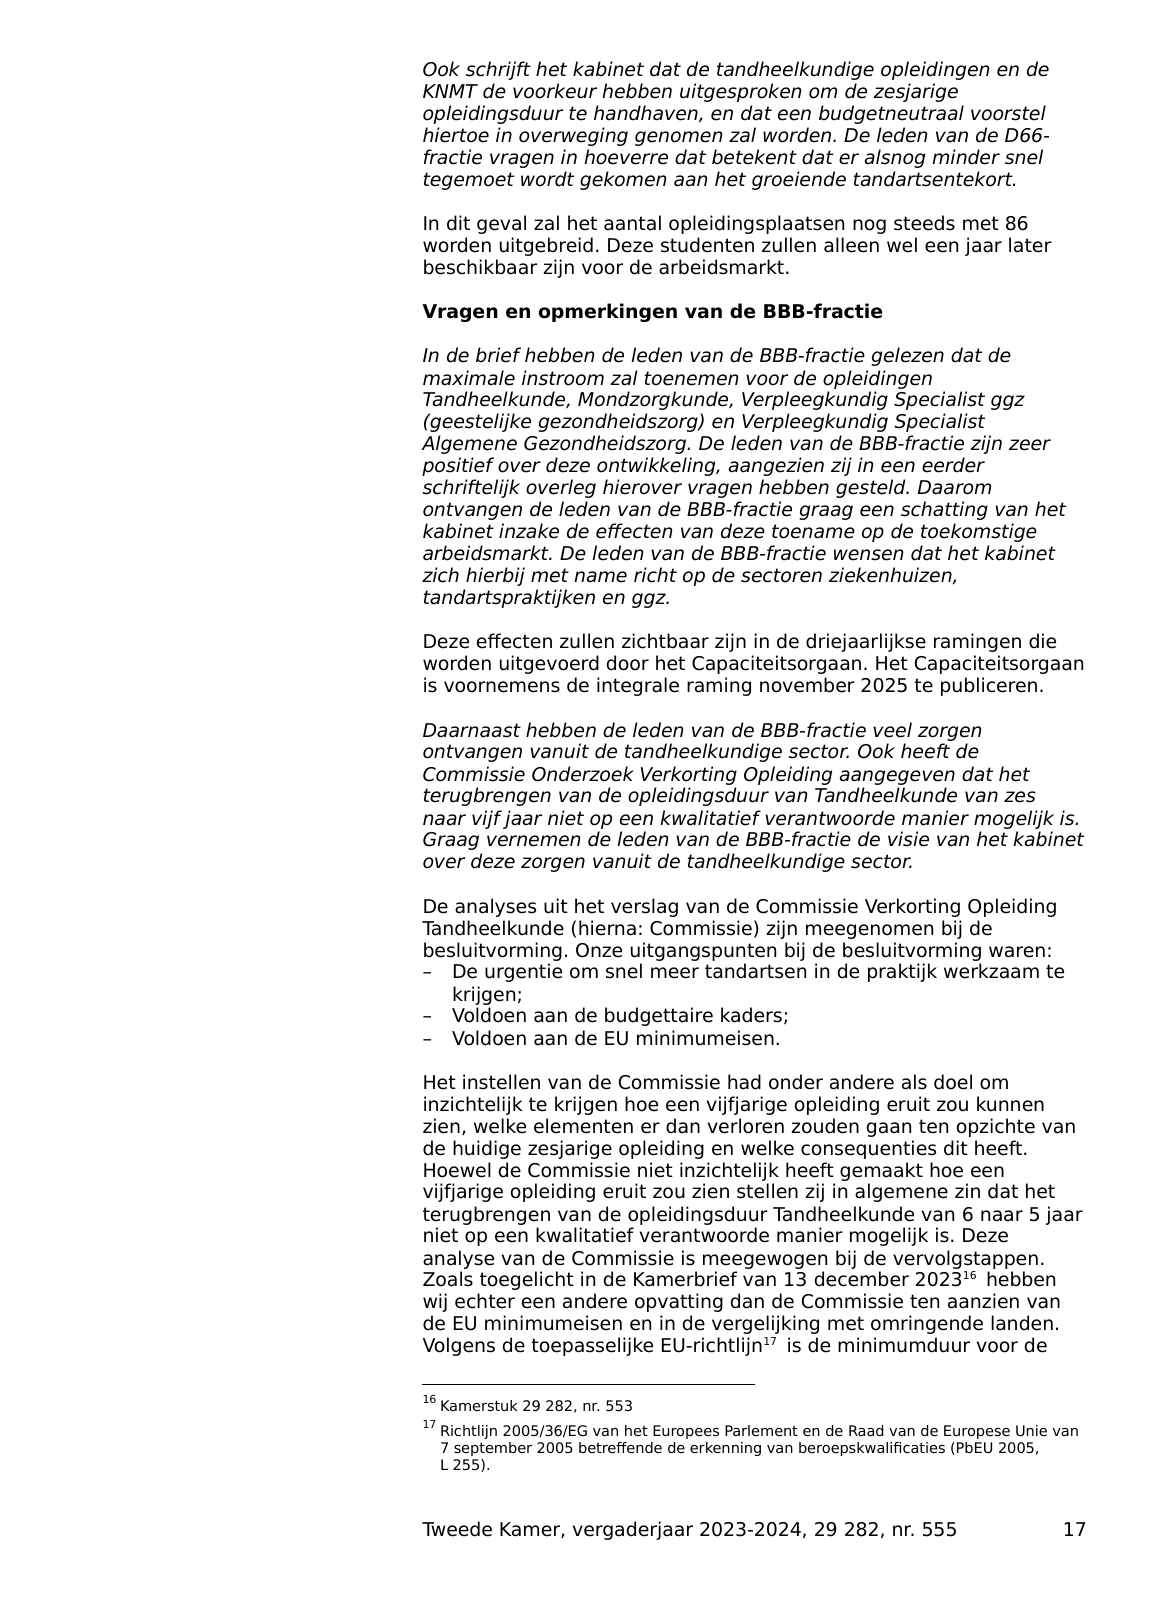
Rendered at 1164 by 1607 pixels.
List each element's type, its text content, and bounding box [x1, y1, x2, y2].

text In dit geval zal het aantal opleidingsplaatsen nog steeds met 86 worden uitgebreid. Deze studenten zullen alleen wel een jaar later beschikbaar zijn voor de arbeidsmarkt. [422, 213, 1087, 279]
subtitle Vragen en opmerkingen van de BBB-fractie [422, 301, 1087, 323]
text Het instellen van de Commissie had onder andere als doel om inzichtelijk te krijgen hoe een vijfjarige opleiding eruit zou kunnen zien, welke elementen er dan verloren zouden gaan ten opzichte van de huidige zesjarige opleiding en welke consequenties dit heeft. Hoewel de Commissie niet inzichtelijk heeft gemaakt hoe een vijfjarige opleiding eruit zou zien stellen zij in algemene zin dat het terugbrengen van de opleidingsduur Tandheelkunde van 6 naar 5 jaar niet op een kwalitatief verantwoorde manier mogelijk is. Deze analyse van de Commissie is meegewogen bij de vervolgstappen. Zoals toegelicht in de Kamerbrief van 13 december 2023 hebben wij echter een andere opvatting dan de Commissie ten aanzien van de EU minimumeisen en in de vergelijking met omringende landen. Volgens de toepasselijke EU-richtlijn is de minimumduur voor de [422, 1072, 1087, 1357]
text Kamerstuk 29 282, nr. 553 [422, 1393, 1087, 1416]
text – De urgentie om snel meer tandartsen in de praktijk werkzaam te krijgen; [422, 961, 1087, 1005]
text Ook schrijft het kabinet dat de tandheelkundige opleidingen en de KNMT de voorkeur hebben uitgesproken om de zesjarige opleidingsduur te handhaven, en dat een budgetneutraal voorstel hiertoe in overweging genomen zal worden. De leden van de D66-fractie vragen in hoeverre dat betekent dat er alsnog minder snel tegemoet wordt gekomen aan het groeiende tandartsentekort. [422, 59, 1087, 191]
text – Voldoen aan de budgettaire kaders; [422, 1005, 1087, 1027]
text De analyses uit het verslag van de Commissie Verkorting Opleiding Tandheelkunde (hierna: Commissie) zijn meegenomen bij de besluitvorming. Onze uitgangspunten bij de besluitvorming waren: [422, 896, 1087, 961]
text Richtlijn 2005/36/EG van het Europees Parlement en de Raad van de Europese Unie van 7 september 2005 betreffende de erkenning van beroepskwalificaties (PbEU 2005, L 255). [422, 1418, 1087, 1474]
text – Voldoen aan de EU minimumeisen. [422, 1027, 1087, 1049]
text In de brief hebben de leden van de BBB-fractie gelezen dat de maximale instroom zal toenemen voor de opleidingen Tandheelkunde, Mondzorgkunde, Verpleegkundig Specialist ggz (geestelijke gezondheidszorg) en Verpleegkundig Specialist Algemene Gezondheidszorg. De leden van de BBB-fractie zijn zeer positief over deze ontwikkeling, aangezien zij in een eerder schriftelijk overleg hierover vragen hebben gesteld. Daarom ontvangen de leden van de BBB-fractie graag een schatting van het kabinet inzake de effecten van deze toename op de toekomstige arbeidsmarkt. De leden van de BBB-fractie wensen dat het kabinet zich hierbij met name richt op de sectoren ziekenhuizen, tandartspraktijken en ggz. [422, 345, 1087, 609]
text Deze effecten zullen zichtbaar zijn in de driejaarlijkse ramingen die worden uitgevoerd door het Capaciteitsorgaan. Het Capaciteitsorgaan is voornemens de integrale raming november 2025 te publiceren. [422, 631, 1087, 697]
text Daarnaast hebben de leden van de BBB-fractie veel zorgen ontvangen vanuit de tandheelkundige sector. Ook heeft de Commissie Onderzoek Verkorting Opleiding aangegeven dat het terugbrengen van de opleidingsduur van Tandheelkunde van zes naar vijf jaar niet op een kwalitatief verantwoorde manier mogelijk is. Graag vernemen de leden van de BBB-fractie de visie van het kabinet over deze zorgen vanuit de tandheelkundige sector. [422, 719, 1087, 873]
